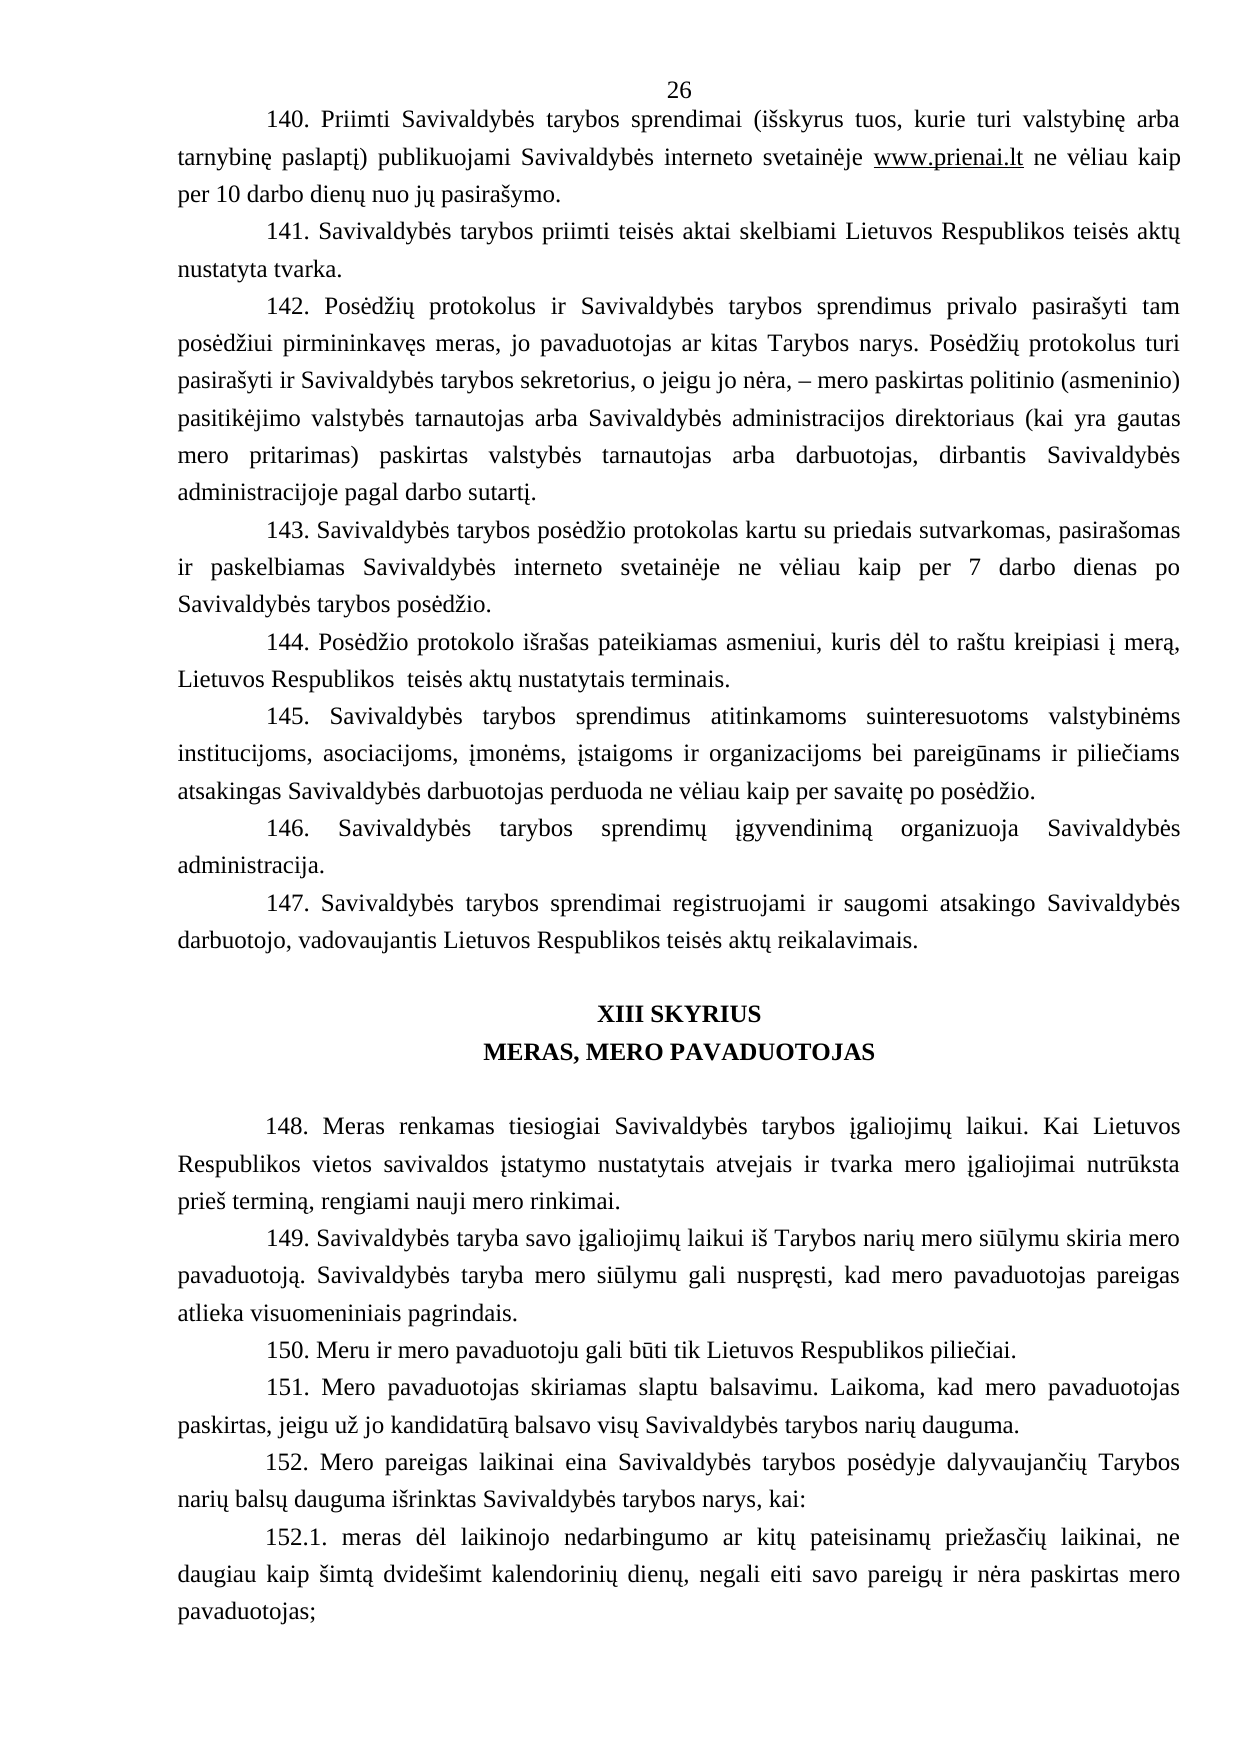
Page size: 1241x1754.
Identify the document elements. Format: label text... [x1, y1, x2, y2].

text 141. Savivaldybės tarybos priimti teisės aktai skelbiami Lietuvos Respublikos teisės aktų nustatyta tvarka. [177, 216, 1181, 282]
text 152.1. meras dėl laikinojo nedarbingumo ar kitų pateisinamų priežasčių laikinai, ne daugiau kaip šimtą dvidešimt kalendorinių dienų, negali eiti savo pareigų ir nėra paskirtas mero pavaduotojas; [177, 1522, 1181, 1625]
subtitle MERAS, MERO PAVADUOTOJAS [177, 1037, 1181, 1066]
subtitle XIII SKYRIUS [177, 999, 1181, 1028]
text 152. Mero pareigas laikinai eina Savivaldybės tarybos posėdyje dalyvaujančių Tarybos narių balsų dauguma išrinktas Savivaldybės tarybos narys, kai: [177, 1447, 1181, 1513]
text 147. Savivaldybės tarybos sprendimai registruojami ir saugomi atsakingo Savivaldybės darbuotojo, vadovaujantis Lietuvos Respublikos teisės aktų reikalavimais. [177, 888, 1181, 954]
text 146. Savivaldybės tarybos sprendimų įgyvendinimą organizuoja Savivaldybės administracija. [177, 813, 1181, 879]
text 143. Savivaldybės tarybos posėdžio protokolas kartu su priedais sutvarkomas, pasirašomas ir paskelbiamas Savivaldybės interneto svetainėje ne vėliau kaip per 7 darbo dienas po Savivaldybės tarybos posėdžio. [177, 515, 1181, 618]
text 140. Priimti Savivaldybės tarybos sprendimai (išskyrus tuos, kurie turi valstybinę arba tarnybinę paslaptį) publikuojami Savivaldybės interneto svetainėje www.prienai.lt ne vėliau kaip per 10 darbo dienų nuo jų pasirašymo. [177, 104, 1181, 208]
text 145. Savivaldybės tarybos sprendimus atitinkamoms suinteresuotoms valstybinėms institucijoms, asociacijoms, įmonėms, įstaigoms ir organizacijoms bei pareigūnams ir piliečiams atsakingas Savivaldybės darbuotojas perduoda ne vėliau kaip per savaitę po posėdžio. [177, 701, 1181, 804]
text 142. Posėdžių protokolus ir Savivaldybės tarybos sprendimus privalo pasirašyti tam posėdžiui pirmininkavęs meras, jo pavaduotojas ar kitas Tarybos narys. Posėdžių protokolus turi pasirašyti ir Savivaldybės tarybos sekretorius, o jeigu jo nėra, – mero paskirtas politinio (asmeninio) pasitikėjimo valstybės tarnautojas arba Savivaldybės administracijos direktoriaus (kai yra gautas mero pritarimas) paskirtas valstybės tarnautojas arba darbuotojas, dirbantis Savivaldybės administracijoje pagal darbo sutartį. [177, 291, 1181, 506]
text 144. Posėdžio protokolo išrašas pateikiamas asmeniui, kuris dėl to raštu kreipiasi į merą, Lietuvos Respublikos teisės aktų nustatytais terminais. [177, 627, 1181, 693]
text 151. Mero pavaduotojas skiriamas slaptu balsavimu. Laikoma, kad mero pavaduotojas paskirtas, jeigu už jo kandidatūrą balsavo visų Savivaldybės tarybos narių dauguma. [177, 1372, 1181, 1438]
text 148. Meras renkamas tiesiogiai Savivaldybės tarybos įgaliojimų laikui. Kai Lietuvos Respublikos vietos savivaldos įstatymo nustatytais atvejais ir tvarka mero įgaliojimai nutrūksta prieš terminą, rengiami nauji mero rinkimai. [177, 1111, 1181, 1215]
text 150. Meru ir mero pavaduotoju gali būti tik Lietuvos Respublikos piliečiai. [177, 1335, 1181, 1364]
text 149. Savivaldybės taryba savo įgaliojimų laikui iš Tarybos narių mero siūlymu skiria mero pavaduotoją. Savivaldybės taryba mero siūlymu gali nuspręsti, kad mero pavaduotojas pareigas atlieka visuomeniniais pagrindais. [177, 1223, 1181, 1327]
